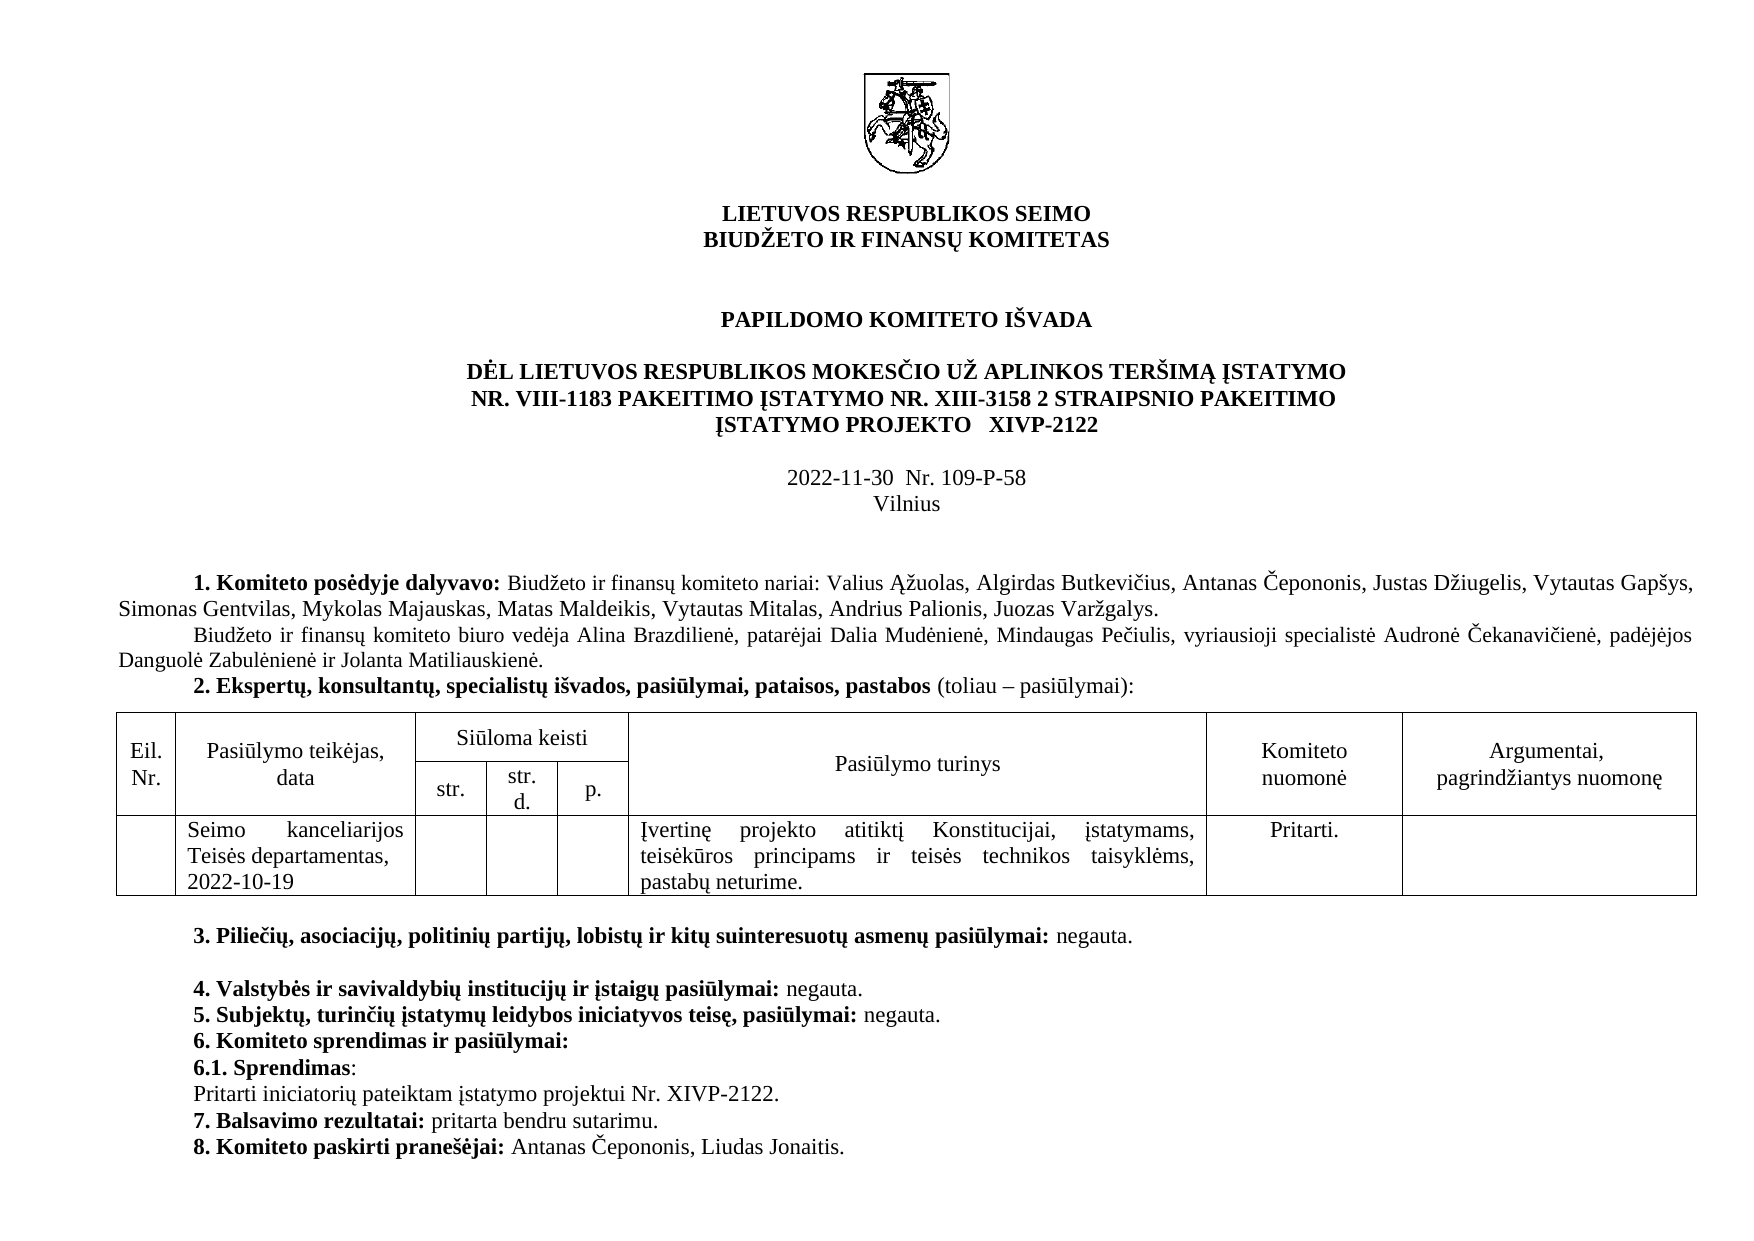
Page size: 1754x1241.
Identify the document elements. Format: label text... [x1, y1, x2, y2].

table_cell [117, 816, 175, 895]
text Pritarti iniciatorių pateiktam įstatymo projektui Nr. XIVP-2122. [118, 1080, 1695, 1107]
subtitle 3. Piliečių, asociacijų, politinių partijų, lobistų ir kitų suinteresuotų asmenų pasiūlymai: negauta. [118, 922, 1695, 948]
text 6. Komiteto sprendimas ir pasiūlymai: [118, 1028, 1695, 1054]
text 8. Komiteto paskirti pranešėjai: Antanas Čepononis, Liudas Jonaitis. [118, 1133, 1695, 1159]
subtitle 2. Ekspertų, konsultantų, specialistų išvados, pasiūlymai, pataisos, pastabos (toliau – pasiūlymai): [118, 672, 1695, 699]
text 2022-11-30 Nr. 109-P-58 [118, 464, 1695, 490]
table_header Siūloma keisti [416, 713, 628, 761]
subtitle 5. Subjektų, turinčių įstatymų leidybos iniciatyvos teisę, pasiūlymai: negauta. [118, 1001, 1695, 1028]
text Vilnius [118, 490, 1695, 516]
text DĖL LIETUVOS RESPUBLIKOS MOKESČIO UŽ APLINKOS TERŠIMĄ ĮSTATYMO [118, 358, 1695, 385]
text 1. Komiteto posėdyje dalyvavo: Biudžeto ir finansų komiteto nariai: Valius Ąžuolas, Algirdas Butkevičius, Antanas Čepononis, Justas Džiugelis, Vytautas Gapšys, Simonas Gentvilas, Mykolas Majauskas, Matas Maldeikis, Vytautas Mitalas, Andrius Palionis, Juozas Varžgalys. [118, 569, 1695, 622]
subtitle PAPILDOMO KOMITETO IŠVADA [118, 306, 1695, 332]
table_header Komiteto nuomonė [1207, 713, 1402, 815]
table_cell p. [558, 762, 628, 815]
table_header Eil. Nr. [117, 713, 175, 815]
text NR. VIII-1183 PAKEITIMO ĮSTATYMO NR. XIII-3158 2 STRAIPSNIO PAKEITIMO [118, 385, 1695, 411]
table_cell Pritarti. [1207, 816, 1402, 895]
table_cell [416, 816, 486, 895]
text LIETUVOS RESPUBLIKOS SEIMO [118, 200, 1695, 227]
table_header Argumentai, pagrindžiantys nuomonę [1403, 713, 1696, 815]
table_header Pasiūlymo turinys [629, 713, 1206, 815]
table_cell str. d. [487, 762, 557, 815]
table_cell [558, 816, 628, 895]
subtitle 4. Valstybės ir savivaldybių institucijų ir įstaigų pasiūlymai: negauta. [118, 975, 1695, 1001]
text Biudžeto ir finansų komitetas [118, 227, 1695, 253]
text 6.1. Sprendimas: [118, 1054, 1695, 1080]
table_cell [487, 816, 557, 895]
text 7. Balsavimo rezultatai: pritarta bendru sutarimu. [118, 1107, 1695, 1133]
table_cell Seimo kanceliarijos Teisės departamentas, 2022-10-19 [176, 816, 415, 895]
table_header Pasiūlymo teikėjas, data [176, 713, 415, 815]
text Biudžeto ir finansų komiteto biuro vedėja Alina Brazdilienė, patarėjai Dalia Mudėnienė, Mindaugas Pečiulis, vyriausioji specialistė Audronė Čekanavičienė, padėjėjos Danguolė Zabulėnienė ir Jolanta Matiliauskienė. [118, 622, 1695, 672]
table_cell Įvertinę projekto atitiktį Konstitucijai, įstatymams, teisėkūros principams ir teisės technikos taisyklėms, pastabų neturime. [629, 816, 1206, 895]
table_cell str. [416, 762, 486, 815]
table_cell [1403, 816, 1696, 895]
text ĮSTATYMO PROJEKTO XIVP-2122 [118, 411, 1695, 437]
